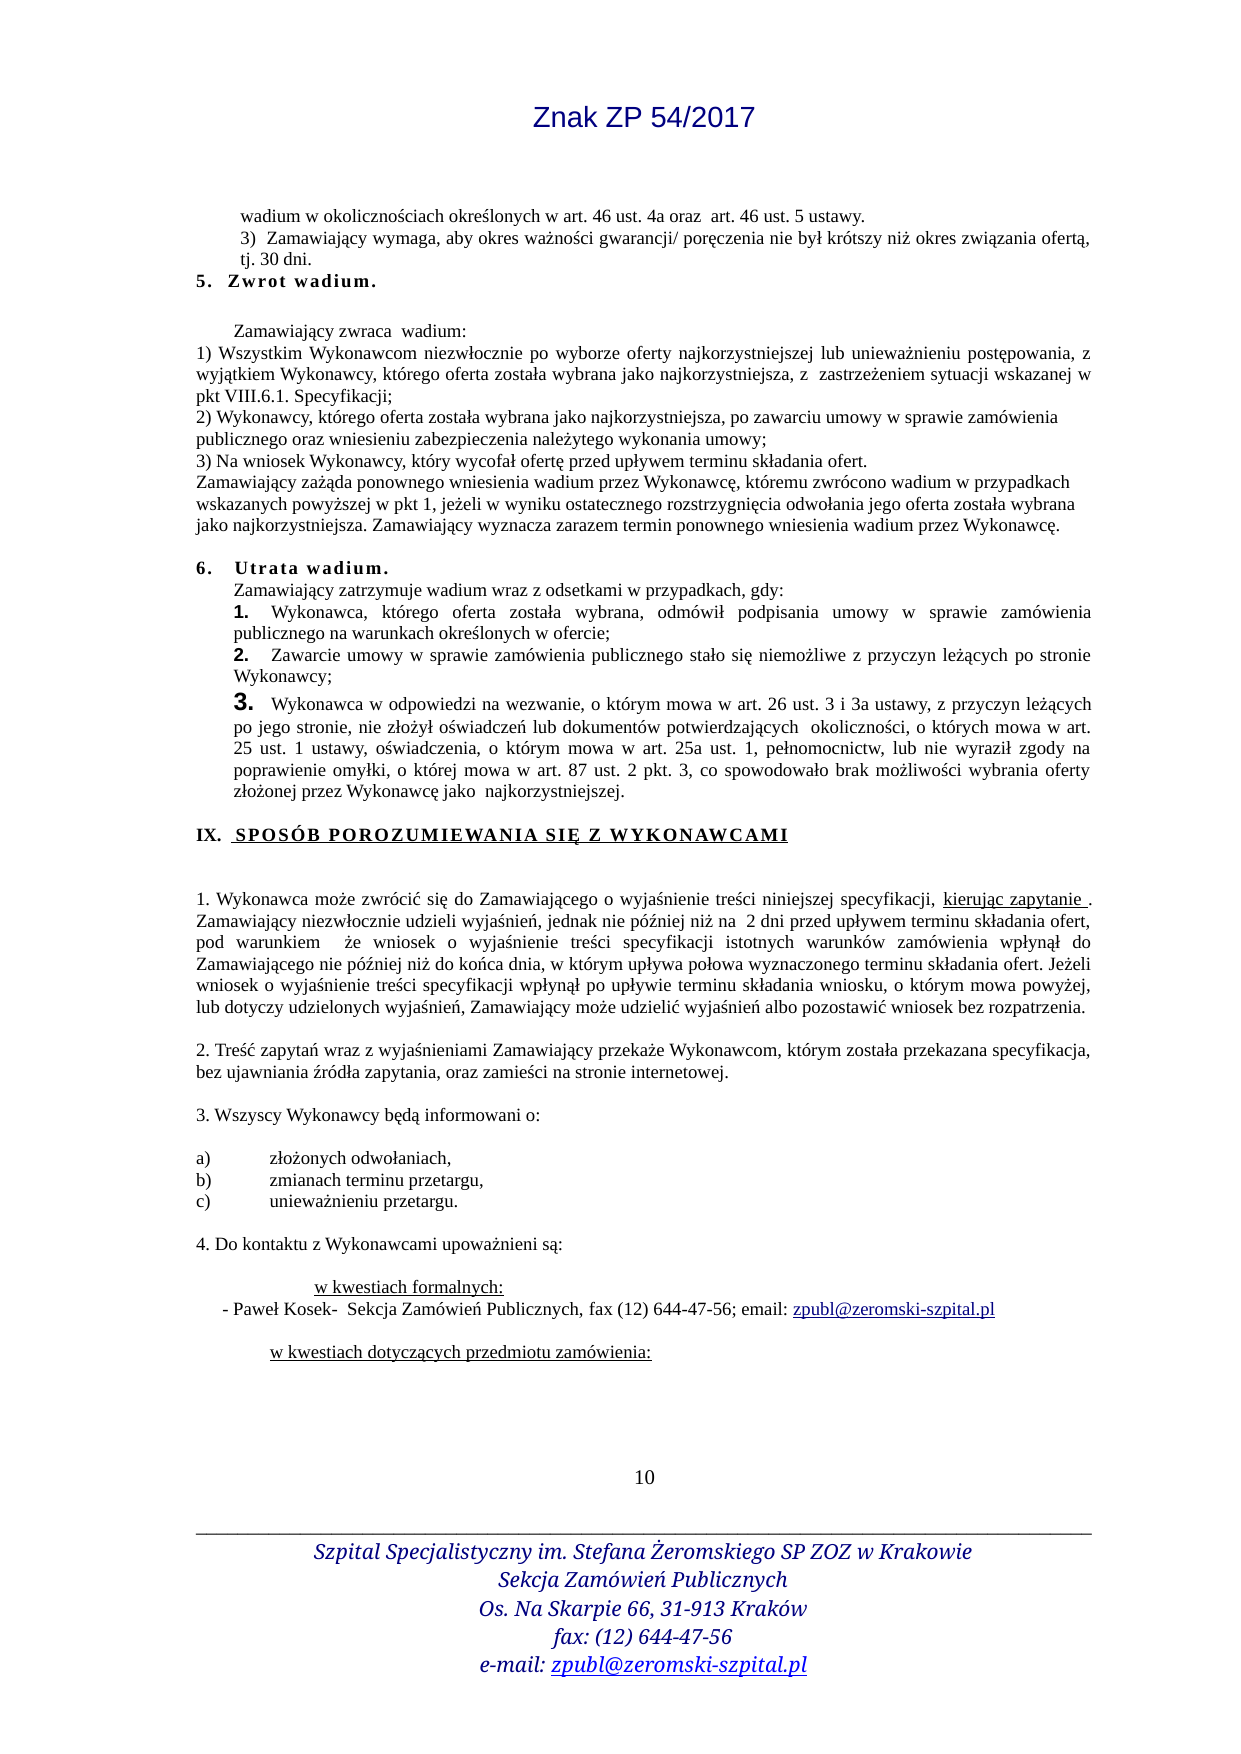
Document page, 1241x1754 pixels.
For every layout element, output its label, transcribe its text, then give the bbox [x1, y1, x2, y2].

text 4. Do kontaktu z Wykonawcami upoważnieni są: [196, 1233, 1093, 1255]
text w kwestiach dotyczących przedmiotu zamówienia: [196, 1341, 1093, 1362]
text Zamawiający zwraca wadium: [196, 320, 1093, 342]
text 2) Wykonawcy, którego oferta została wybrana jako najkorzystniejsza, po zawarciu umowy w sprawie zamówienia publicznego oraz wniesieniu zabezpieczenia należytego wykonania umowy; [196, 406, 1093, 449]
list Wykonawca w odpowiedzi na wezwanie, o którym mowa w art. 26 ust. 3 i 3a ustawy, z przyczyn leżących po jego stronie, nie złożył oświadczeń lub dokumentów potwierdzających okoliczności, o których mowa w art. 25 ust. 1 ustawy, oświadczenia, o którym mowa w art. 25a ust. 1, pełnomocnictw, lub nie wyraził zgody na poprawienie omyłki, o której mowa w art. 87 ust. 2 pkt. 3, co spowodowało brak możliwości wybrania oferty złożonej przez Wykonawcę jako najkorzystniejszej. [233, 687, 1093, 802]
list Wykonawca, którego oferta została wybrana, odmówił podpisania umowy w sprawie zamówienia publicznego na warunkach określonych w ofercie; [233, 600, 1093, 644]
text w kwestiach formalnych: [196, 1276, 1093, 1298]
list - Paweł Kosek- Sekcja Zamówień Publicznych, fax (12) 644-47-56; email: zpubl@zeromski-szpital.pl [222, 1298, 1093, 1319]
text wadium w okolicznościach określonych w art. 46 ust. 4a oraz art. 46 ust. 5 ustawy. [240, 205, 1093, 227]
text 6. Utrata wadium. [196, 557, 1093, 579]
text 2. Treść zapytań wraz z wyjaśnieniami Zamawiający przekaże Wykonawcom, którym została przekazana specyfikacja, bez ujawniania źródła zapytania, oraz zamieści na stronie internetowej. [196, 1039, 1093, 1082]
text 1) Wszystkim Wykonawcom niezwłocznie po wyborze oferty najkorzystniejszej lub unieważnieniu postępowania, z wyjątkiem Wykonawcy, którego oferta została wybrana jako najkorzystniejsza, z zastrzeżeniem sytuacji wskazanej w pkt VIII.6.1. Specyfikacji; [196, 342, 1093, 406]
text 3. Wszyscy Wykonawcy będą informowani o: [196, 1104, 1093, 1125]
list zmianach terminu przetargu, [196, 1168, 1093, 1190]
list Zawarcie umowy w sprawie zamówienia publicznego stało się niemożliwe z przyczyn leżących po stronie Wykonawcy; [233, 644, 1093, 687]
text Zamawiający zatrzymuje wadium wraz z odsetkami w przypadkach, gdy: [196, 579, 1093, 600]
list złożonych odwołaniach, [196, 1147, 1093, 1168]
text 3) Zamawiający wymaga, aby okres ważności gwarancji/ poręczenia nie był krótszy niż okres związania ofertą, tj. 30 dni. [240, 227, 1093, 270]
list unieważnieniu przetargu. [196, 1190, 1093, 1212]
text IX. SPOSÓB POROZUMIEWANIA SIĘ Z WYKONAWCAMI [196, 823, 1093, 845]
text 1. Wykonawca może zwrócić się do Zamawiającego o wyjaśnienie treści niniejszej specyfikacji, kierując zapytanie . Zamawiający niezwłocznie udzieli wyjaśnień, jednak nie później niż na 2 dni przed upływem terminu składania ofert, pod warunkiem że wniosek o wyjaśnienie treści specyfikacji istotnych warunków zamówienia wpłynął do Zamawiającego nie później niż do końca dnia, w którym upływa połowa wyznaczonego terminu składania ofert. Jeżeli wniosek o wyjaśnienie treści specyfikacji wpłynął po upływie terminu składania wniosku, o którym mowa powyżej, lub dotyczy udzielonych wyjaśnień, Zamawiający może udzielić wyjaśnień albo pozostawić wniosek bez rozpatrzenia. [196, 888, 1093, 1017]
text Zamawiający zażąda ponownego wniesienia wadium przez Wykonawcę, któremu zwrócono wadium w przypadkach wskazanych powyższej w pkt 1, jeżeli w wyniku ostatecznego rozstrzygnięcia odwołania jego oferta została wybrana jako najkorzystniejsza. Zamawiający wyznacza zarazem termin ponownego wniesienia wadium przez Wykonawcę. [196, 471, 1093, 557]
text 5. Zwrot wadium. [196, 270, 1093, 320]
text 3) Na wniosek Wykonawcy, który wycofał ofertę przed upływem terminu składania ofert. [196, 449, 1093, 471]
